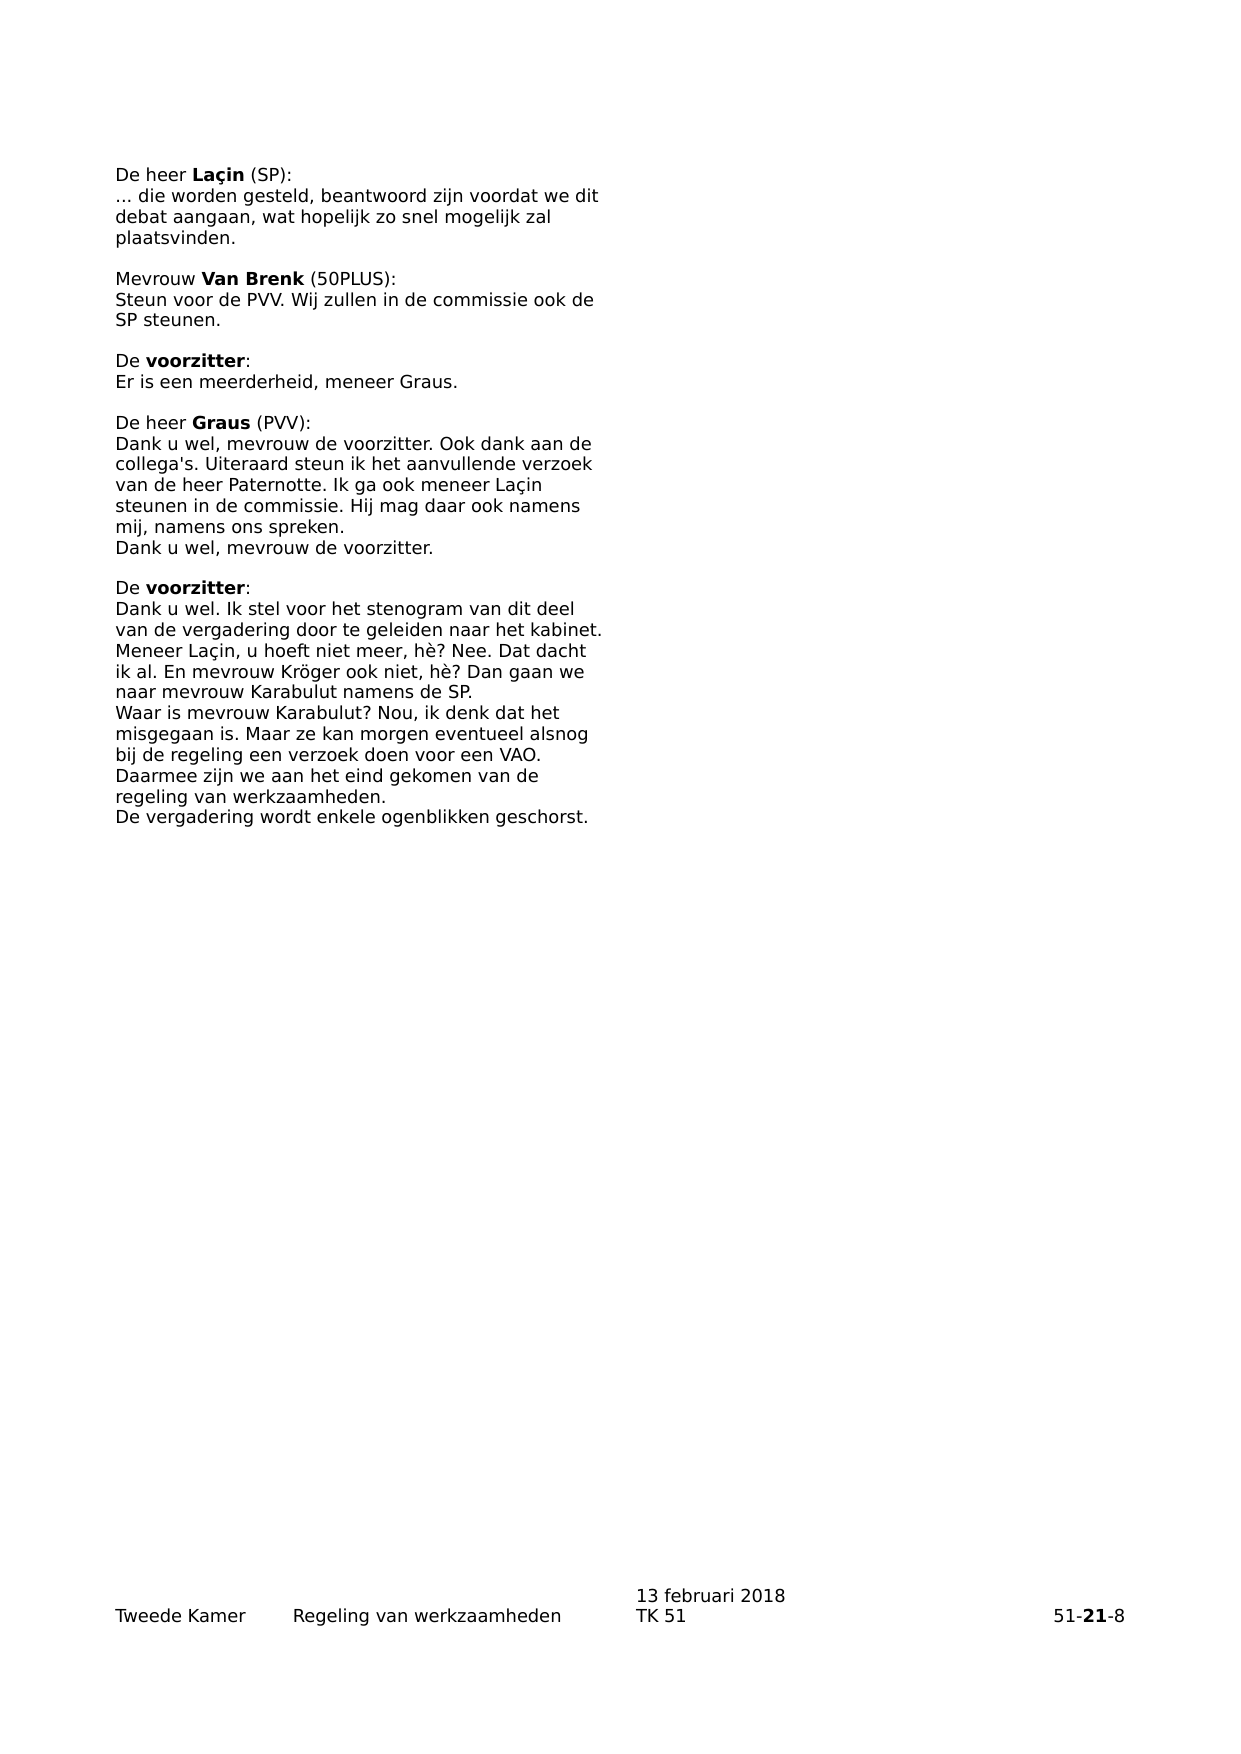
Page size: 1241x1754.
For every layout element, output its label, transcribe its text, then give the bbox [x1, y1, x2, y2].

text Mevrouw Van Brenk (50PLUS): [115, 268, 605, 289]
text Daarmee zijn we aan het eind gekomen van de regeling van werkzaamheden. [115, 766, 605, 807]
text Waar is mevrouw Karabulut? Nou, ik denk dat het misgegaan is. Maar ze kan morgen eventueel alsnog bij de regeling een verzoek doen voor een VAO. [115, 703, 605, 766]
text De voorzitter: [115, 351, 605, 372]
text Dank u wel, mevrouw de voorzitter. [115, 537, 605, 558]
text Steun voor de PVV. Wij zullen in de commissie ook de SP steunen. [115, 289, 605, 331]
text Dank u wel, mevrouw de voorzitter. Ook dank aan de collega's. Uiteraard steun ik het aanvullende verzoek van de heer Paternotte. Ik ga ook meneer Laçin steunen in de commissie. Hij mag daar ook namens mij, namens ons spreken. [115, 433, 605, 537]
text Dank u wel. Ik stel voor het stenogram van dit deel van de vergadering door te geleiden naar het kabinet. [115, 599, 605, 641]
text Er is een meerderheid, meneer Graus. [115, 372, 605, 392]
text De heer Graus (PVV): [115, 412, 605, 433]
text De voorzitter: [115, 578, 605, 599]
text De heer Laçin (SP): [115, 165, 605, 186]
text Meneer Laçin, u hoeft niet meer, hè? Nee. Dat dacht ik al. En mevrouw Kröger ook niet, hè? Dan gaan we naar mevrouw Karabulut namens de SP. [115, 641, 605, 703]
text ... die worden gesteld, beantwoord zijn voordat we dit debat aangaan, wat hopelijk zo snel mogelijk zal plaatsvinden. [115, 186, 605, 248]
text De vergadering wordt enkele ogenblikken geschorst. [115, 807, 605, 828]
